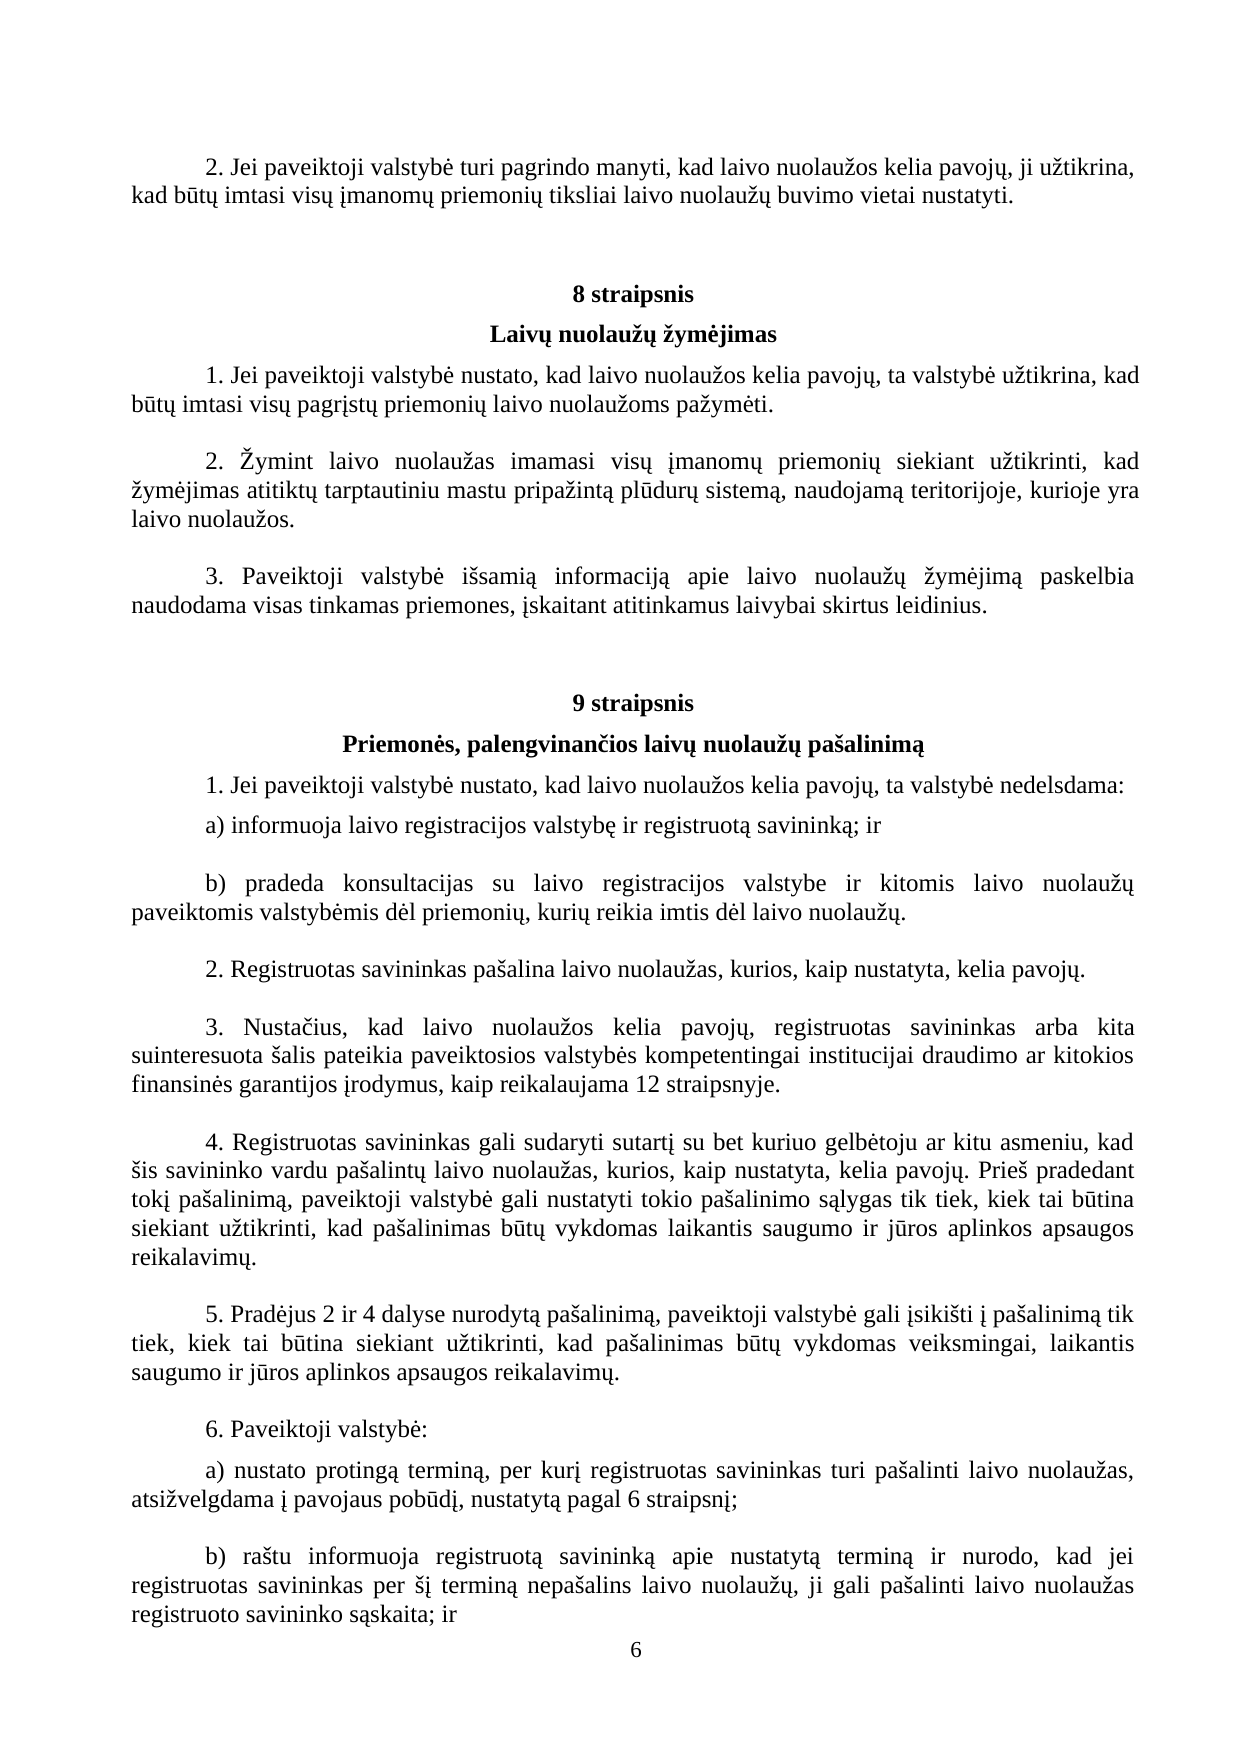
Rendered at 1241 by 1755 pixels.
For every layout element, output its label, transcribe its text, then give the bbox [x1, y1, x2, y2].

text 1. Jei paveiktoji valstybė nustato, kad laivo nuolaužos kelia pavojų, ta valstybė nedelsdama: [131, 770, 1135, 798]
text b) pradeda konsultacijas su laivo registracijos valstybe ir kitomis laivo nuolaužų paveiktomis valstybėmis dėl priemonių, kurių reikia imtis dėl laivo nuolaužų. [131, 868, 1135, 926]
text Priemonės, palengvinančios laivų nuolaužų pašalinimą [131, 729, 1135, 758]
text a) informuoja laivo registracijos valstybę ir registruotą savininką; ir [131, 811, 1135, 839]
text 2. Žymint laivo nuolaužas imamasi visų įmanomų priemonių siekiant užtikrinti, kad žymėjimas atitiktų tarptautiniu mastu pripažintą plūdurų sistemą, naudojamą teritorijoje, kurioje yra laivo nuolaužos. [131, 446, 1141, 533]
text 3. Paveiktoji valstybė išsamią informaciją apie laivo nuolaužų žymėjimą paskelbia naudodama visas tinkamas priemones, įskaitant atitinkamus laivybai skirtus leidinius. [131, 561, 1135, 619]
text 4. Registruotas savininkas gali sudaryti sutartį su bet kuriuo gelbėtoju ar kitu asmeniu, kad šis savininko vardu pašalintų laivo nuolaužas, kurios, kaip nustatyta, kelia pavojų. Prieš pradedant tokį pašalinimą, paveiktoji valstybė gali nustatyti tokio pašalinimo sąlygas tik tiek, kiek tai būtina siekiant užtikrinti, kad pašalinimas būtų vykdomas laikantis saugumo ir jūros aplinkos apsaugos reikalavimų. [131, 1127, 1135, 1271]
text Laivų nuolaužų žymėjimas [131, 319, 1135, 348]
text 8 straipsnis [131, 279, 1135, 307]
text 3. Nustačius, kad laivo nuolaužos kelia pavojų, registruotas savininkas arba kita suinteresuota šalis pateikia paveiktosios valstybės kompetentingai institucijai draudimo ar kitokios finansinės garantijos įrodymus, kaip reikalaujama 12 straipsnyje. [131, 1012, 1135, 1098]
text 5. Pradėjus 2 ir 4 dalyse nurodytą pašalinimą, paveiktoji valstybė gali įsikišti į pašalinimą tik tiek, kiek tai būtina siekiant užtikrinti, kad pašalinimas būtų vykdomas veiksmingai, laikantis saugumo ir jūros aplinkos apsaugos reikalavimų. [131, 1299, 1135, 1386]
text b) raštu informuoja registruotą savininką apie nustatytą terminą ir nurodo, kad jei registruotas savininkas per šį terminą nepašalins laivo nuolaužų, ji gali pašalinti laivo nuolaužas registruoto savininko sąskaita; ir [131, 1541, 1135, 1627]
text 1. Jei paveiktoji valstybė nustato, kad laivo nuolaužos kelia pavojų, ta valstybė užtikrina, kad būtų imtasi visų pagrįstų priemonių laivo nuolaužoms pažymėti. [131, 360, 1141, 418]
text 2. Jei paveiktoji valstybė turi pagrindo manyti, kad laivo nuolaužos kelia pavojų, ji užtikrina, kad būtų imtasi visų įmanomų priemonių tiksliai laivo nuolaužų buvimo vietai nustatyti. [131, 152, 1135, 209]
text a) nustato protingą terminą, per kurį registruotas savininkas turi pašalinti laivo nuolaužas, atsižvelgdama į pavojaus pobūdį, nustatytą pagal 6 straipsnį; [131, 1455, 1135, 1512]
text 6. Paveiktoji valstybė: [131, 1414, 1135, 1443]
text 2. Registruotas savininkas pašalina laivo nuolaužas, kurios, kaip nustatyta, kelia pavojų. [131, 954, 1135, 983]
text 9 straipsnis [131, 688, 1135, 717]
